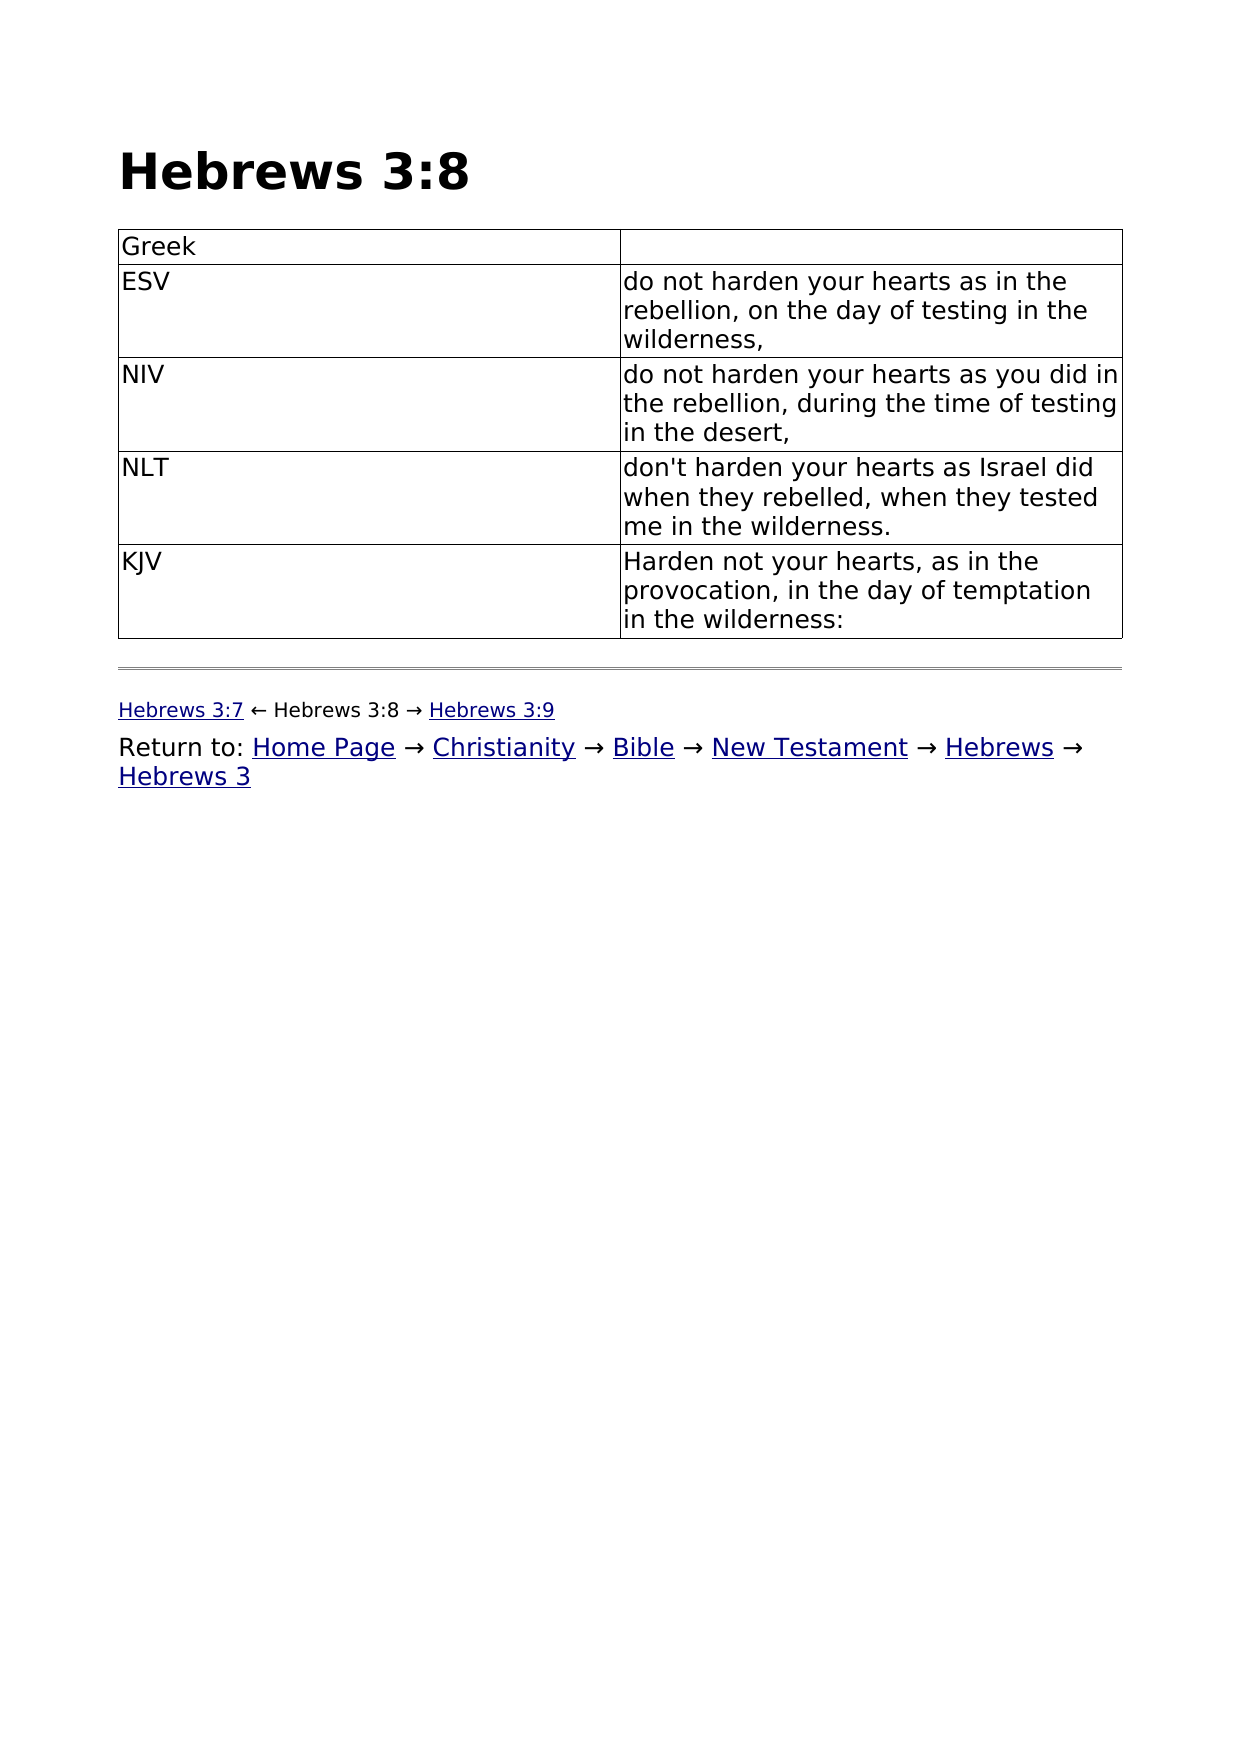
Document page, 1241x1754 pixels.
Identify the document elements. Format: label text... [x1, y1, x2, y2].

table_cell Harden not your hearts, as in the provocation, in the day of temptation in the wilderness: [621, 545, 1122, 637]
text Hebrews 3:7 ← Hebrews 3:8 → Hebrews 3:9 [118, 699, 1122, 733]
subtitle Hebrews 3:8 [118, 143, 1122, 201]
table_header [621, 230, 1122, 264]
table_cell ESV [119, 265, 620, 357]
table_cell don't harden your hearts as Israel did when they rebelled, when they tested me in the wilderness. [621, 452, 1122, 544]
table_cell do not harden your hearts as you did in the rebellion, during the time of testing in the desert, [621, 358, 1122, 451]
table_header Greek [119, 230, 620, 264]
table_cell KJV [119, 545, 620, 637]
table_cell do not harden your hearts as in the rebellion, on the day of testing in the wilderness, [621, 265, 1122, 357]
text Return to: Home Page → Christianity → Bible → New Testament → Hebrews → Hebrews 3 [118, 733, 1122, 791]
table_cell NLT [119, 452, 620, 544]
table_cell NIV [119, 358, 620, 451]
